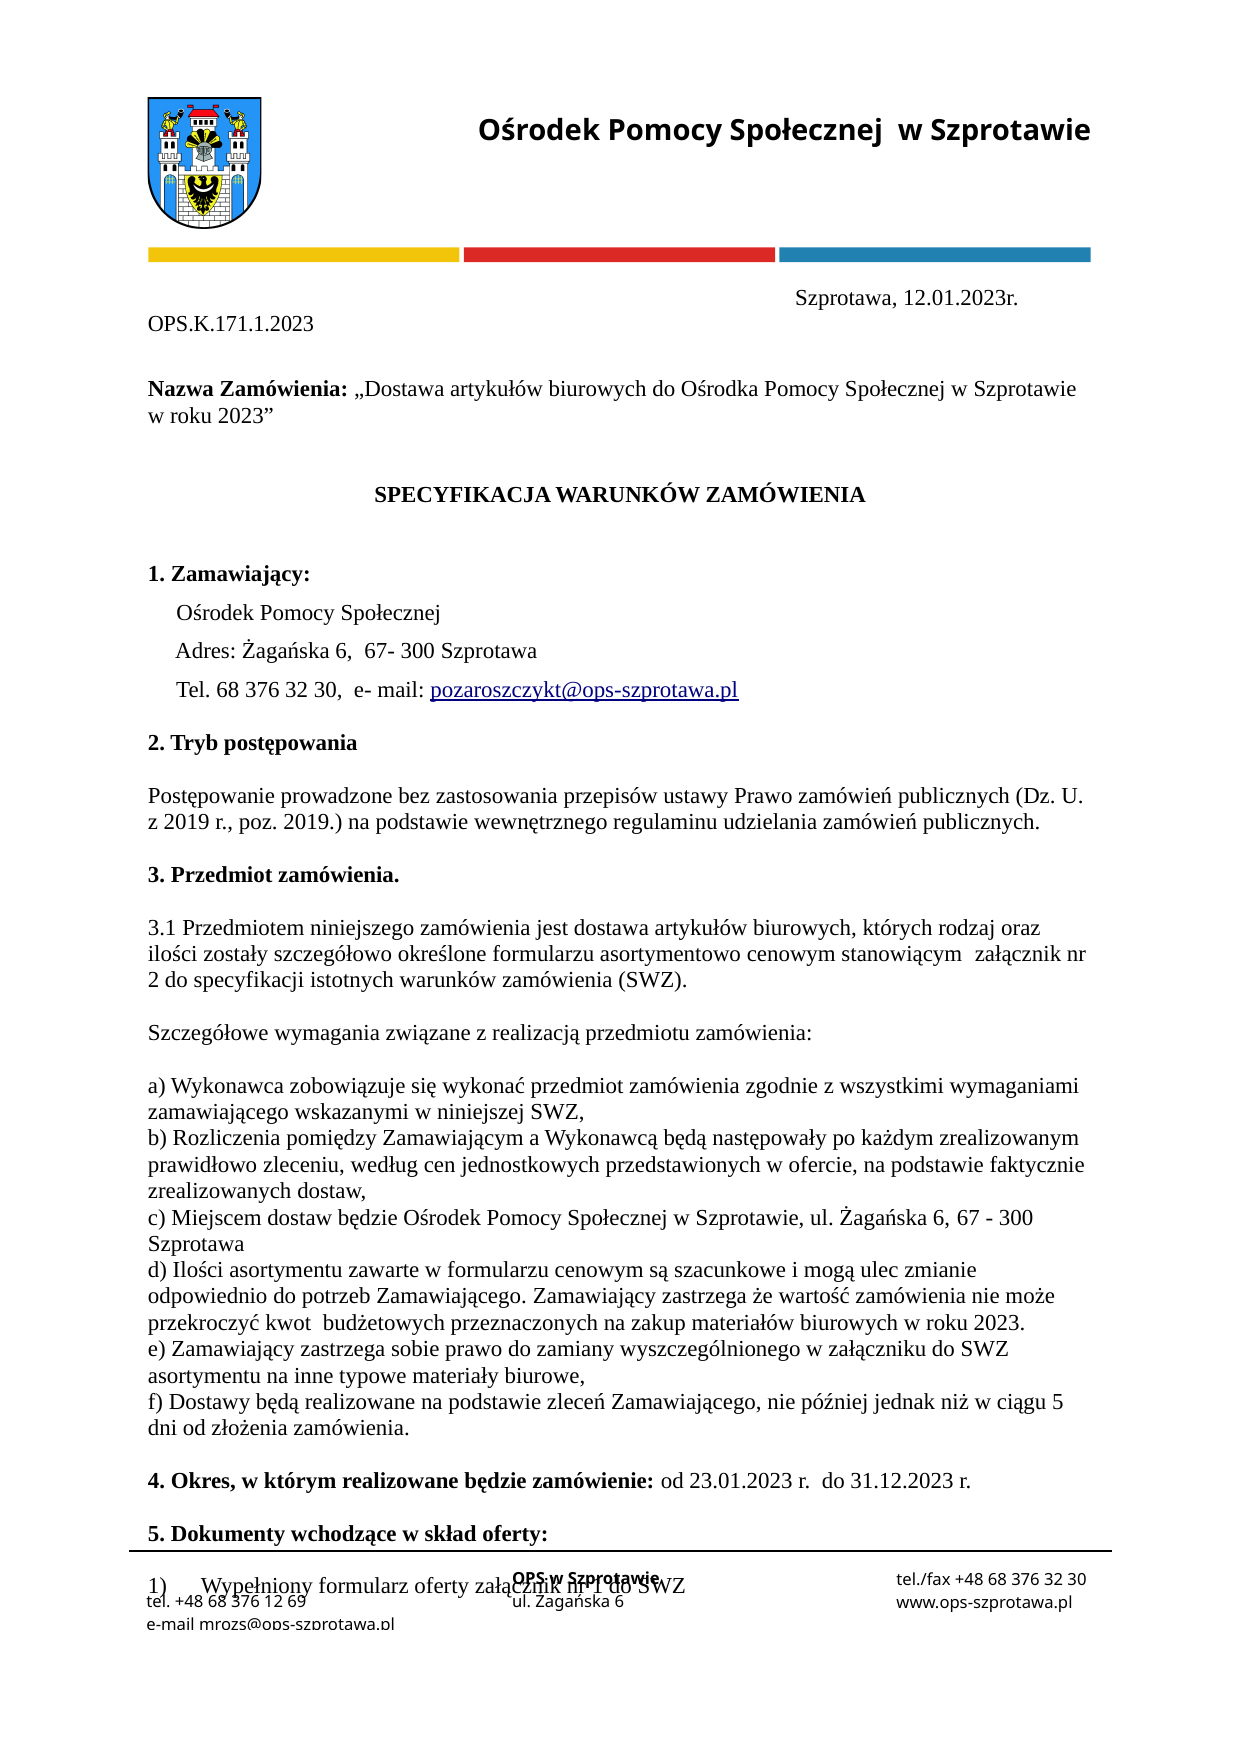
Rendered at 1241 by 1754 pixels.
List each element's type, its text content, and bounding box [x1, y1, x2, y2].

text Postępowanie prowadzone bez zastosowania przepisów ustawy Prawo zamówień publicznych (Dz. U. z 2019 r., poz. 2019.) na podstawie wewnętrznego regulaminu udzielania zamówień publicznych. [148, 782, 1092, 834]
text OPS.K.171.1.2023 [148, 310, 1092, 337]
text Szprotawa, 12.01.2023r. [664, 284, 1092, 310]
text 2. Tryb postępowania [148, 729, 1092, 756]
text a) Wykonawca zobowiązuje się wykonać przedmiot zamówienia zgodnie z wszystkimi wymaganiami zamawiającego wskazanymi w niniejszej SWZ, [148, 1072, 1092, 1124]
text Nazwa Zamówienia: „Dostawa artykułów biurowych do Ośrodka Pomocy Społecznej w Szprotawie w roku 2023” [148, 375, 1092, 428]
text d) Ilości asortymentu zawarte w formularzu cenowym są szacunkowe i mogą ulec zmianie odpowiednio do potrzeb Zamawiającego. Zamawiający zastrzega że wartość zamówienia nie może przekroczyć kwot budżetowych przeznaczonych na zakup materiałów biurowych w roku 2023. [148, 1256, 1092, 1335]
text e) Zamawiający zastrzega sobie prawo do zamiany wyszczególnionego w załączniku do SWZ asortymentu na inne typowe materiały biurowe, [148, 1335, 1092, 1388]
text Szczegółowe wymagania związane z realizacją przedmiotu zamówienia: [148, 1019, 1092, 1045]
text Tel. 68 376 32 30, e- mail: pozaroszczykt@ops-szprotawa.pl [148, 676, 1092, 703]
text c) Miejscem dostaw będzie Ośrodek Pomocy Społecznej w Szprotawie, ul. Żagańska 6, 67 - 300 Szprotawa [148, 1203, 1092, 1256]
text Ośrodek Pomocy Społecznej [148, 599, 1092, 625]
text 1. Zamawiający: [148, 560, 1092, 586]
text f) Dostawy będą realizowane na podstawie zleceń Zamawiającego, nie później jednak niż w ciągu 5 dni od złożenia zamówienia. [148, 1388, 1092, 1441]
text 3. Przedmiot zamówienia. [148, 861, 1092, 887]
text Adres: Żagańska 6, 67- 300 Szprotawa [148, 638, 1092, 664]
text 4. Okres, w którym realizowane będzie zamówienie: od 23.01.2023 r. do 31.12.2023 r. [148, 1467, 1092, 1493]
text 1) Wypełniony formularz oferty załącznik nr 1 do SWZ [418, 1572, 495, 1599]
text b) Rozliczenia pomiędzy Zamawiającym a Wykonawcą będą następowały po każdym zrealizowanym prawidłowo zleceniu, według cen jednostkowych przedstawionych w ofercie, na podstawie faktycznie zrealizowanych dostaw, [148, 1124, 1092, 1203]
text 5. Dokumenty wchodzące w skład oferty: [148, 1520, 1092, 1546]
text SPECYFIKACJA WARUNKÓW ZAMÓWIENIA [148, 481, 1092, 507]
text 1) Wypełniony formularz oferty załącznik nr 1 do SWZ [766, 1572, 880, 1599]
text 3.1 Przedmiotem niniejszego zamówienia jest dostawa artykułów biurowych, których rodzaj oraz ilości zostały szczegółowo określone formularzu asortymentowo cenowym stanowiącym załącznik nr 2 do specyfikacji istotnych warunków zamówienia (SWZ). [148, 914, 1092, 993]
